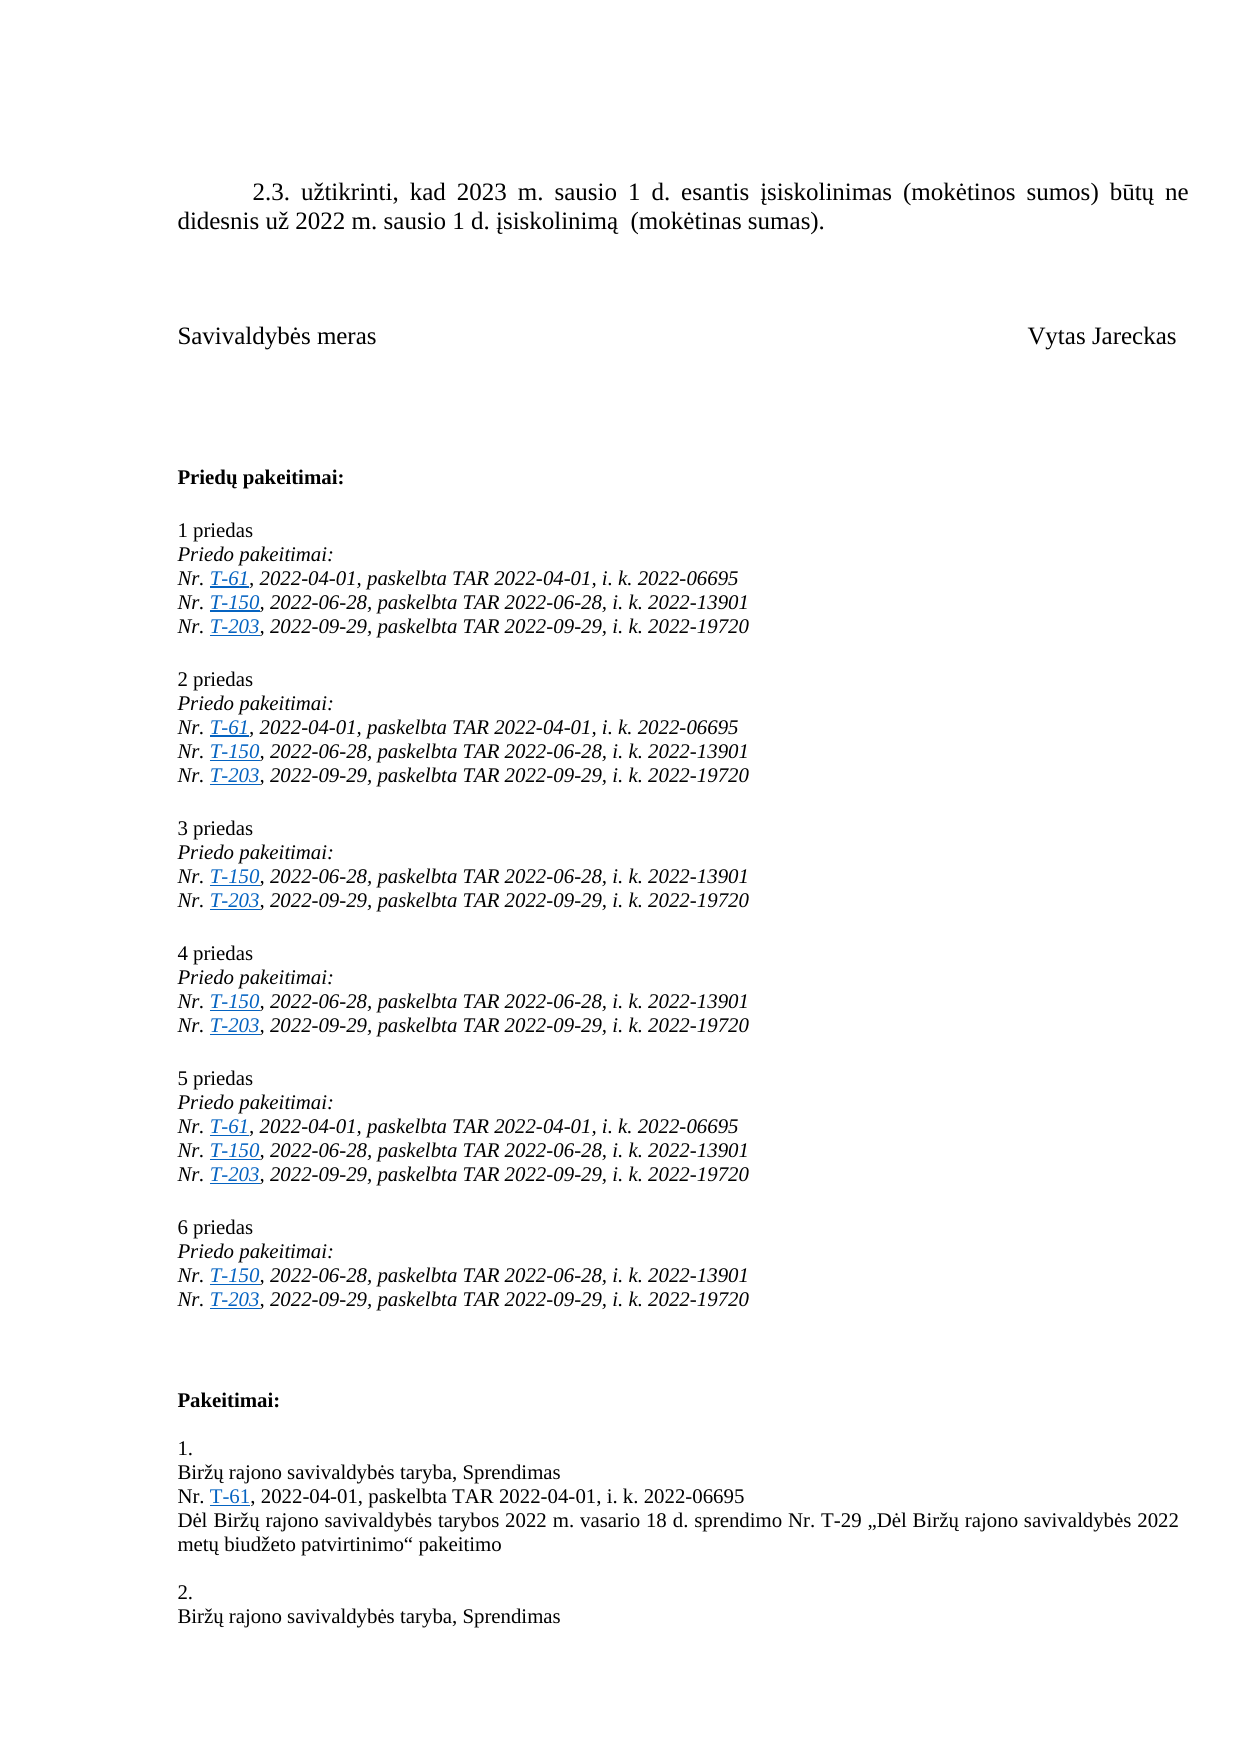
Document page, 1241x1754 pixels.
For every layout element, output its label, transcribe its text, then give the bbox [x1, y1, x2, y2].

text Dėl Biržų rajono savivaldybės tarybos 2022 m. vasario 18 d. sprendimo Nr. T-29 „Dėl Biržų rajono savivaldybės 2022 metų biudžeto patvirtinimo“ pakeitimo [177, 1508, 1181, 1556]
text Nr. T-61, 2022-04-01, paskelbta TAR 2022-04-01, i. k. 2022-06695 [177, 715, 1181, 739]
text Nr. T-203, 2022-09-29, paskelbta TAR 2022-09-29, i. k. 2022-19720 [177, 614, 1181, 638]
text Pakeitimai: [177, 1388, 1181, 1412]
text 2.3. užtikrinti, kad 2023 m. sausio 1 d. esantis įsiskolinimas (mokėtinos sumos) būtų ne didesnis už 2022 m. sausio 1 d. įsiskolinimą (mokėtinas sumas). [177, 177, 1190, 235]
text Savivaldybės meras Vytas Jareckas [177, 321, 1181, 350]
text Priedo pakeitimai: [177, 1239, 1181, 1263]
text Nr. T-203, 2022-09-29, paskelbta TAR 2022-09-29, i. k. 2022-19720 [177, 1287, 1181, 1311]
text Nr. T-203, 2022-09-29, paskelbta TAR 2022-09-29, i. k. 2022-19720 [177, 763, 1181, 787]
text Priedų pakeitimai: [177, 465, 1181, 489]
text Nr. T-150, 2022-06-28, paskelbta TAR 2022-06-28, i. k. 2022-13901 [177, 739, 1181, 763]
text 6 priedas [177, 1215, 1181, 1239]
text Nr. T-203, 2022-09-29, paskelbta TAR 2022-09-29, i. k. 2022-19720 [177, 1013, 1181, 1037]
text Nr. T-150, 2022-06-28, paskelbta TAR 2022-06-28, i. k. 2022-13901 [177, 864, 1181, 888]
text Nr. T-150, 2022-06-28, paskelbta TAR 2022-06-28, i. k. 2022-13901 [177, 989, 1181, 1013]
text 1 priedas [177, 517, 1181, 542]
text Priedo pakeitimai: [177, 840, 1181, 864]
text Biržų rajono savivaldybės taryba, Sprendimas [177, 1460, 1181, 1484]
text Nr. T-150, 2022-06-28, paskelbta TAR 2022-06-28, i. k. 2022-13901 [177, 1263, 1181, 1287]
text 2. [177, 1580, 1181, 1604]
text Nr. T-61, 2022-04-01, paskelbta TAR 2022-04-01, i. k. 2022-06695 [177, 1114, 1181, 1138]
text Nr. T-61, 2022-04-01, paskelbta TAR 2022-04-01, i. k. 2022-06695 [177, 1484, 1181, 1508]
text 5 priedas [177, 1066, 1181, 1090]
text 4 priedas [177, 941, 1181, 965]
text Nr. T-150, 2022-06-28, paskelbta TAR 2022-06-28, i. k. 2022-13901 [177, 590, 1181, 614]
text Nr. T-203, 2022-09-29, paskelbta TAR 2022-09-29, i. k. 2022-19720 [177, 888, 1181, 912]
text Priedo pakeitimai: [177, 1090, 1181, 1114]
text 1. [177, 1436, 1181, 1460]
text Nr. T-150, 2022-06-28, paskelbta TAR 2022-06-28, i. k. 2022-13901 [177, 1138, 1181, 1162]
text Biržų rajono savivaldybės taryba, Sprendimas [177, 1604, 1181, 1628]
text 2 priedas [177, 667, 1181, 691]
text Nr. T-203, 2022-09-29, paskelbta TAR 2022-09-29, i. k. 2022-19720 [177, 1162, 1181, 1186]
text 3 priedas [177, 816, 1181, 840]
text Priedo pakeitimai: [177, 965, 1181, 989]
text Priedo pakeitimai: [177, 542, 1181, 566]
text Priedo pakeitimai: [177, 691, 1181, 715]
text Nr. T-61, 2022-04-01, paskelbta TAR 2022-04-01, i. k. 2022-06695 [177, 566, 1181, 590]
